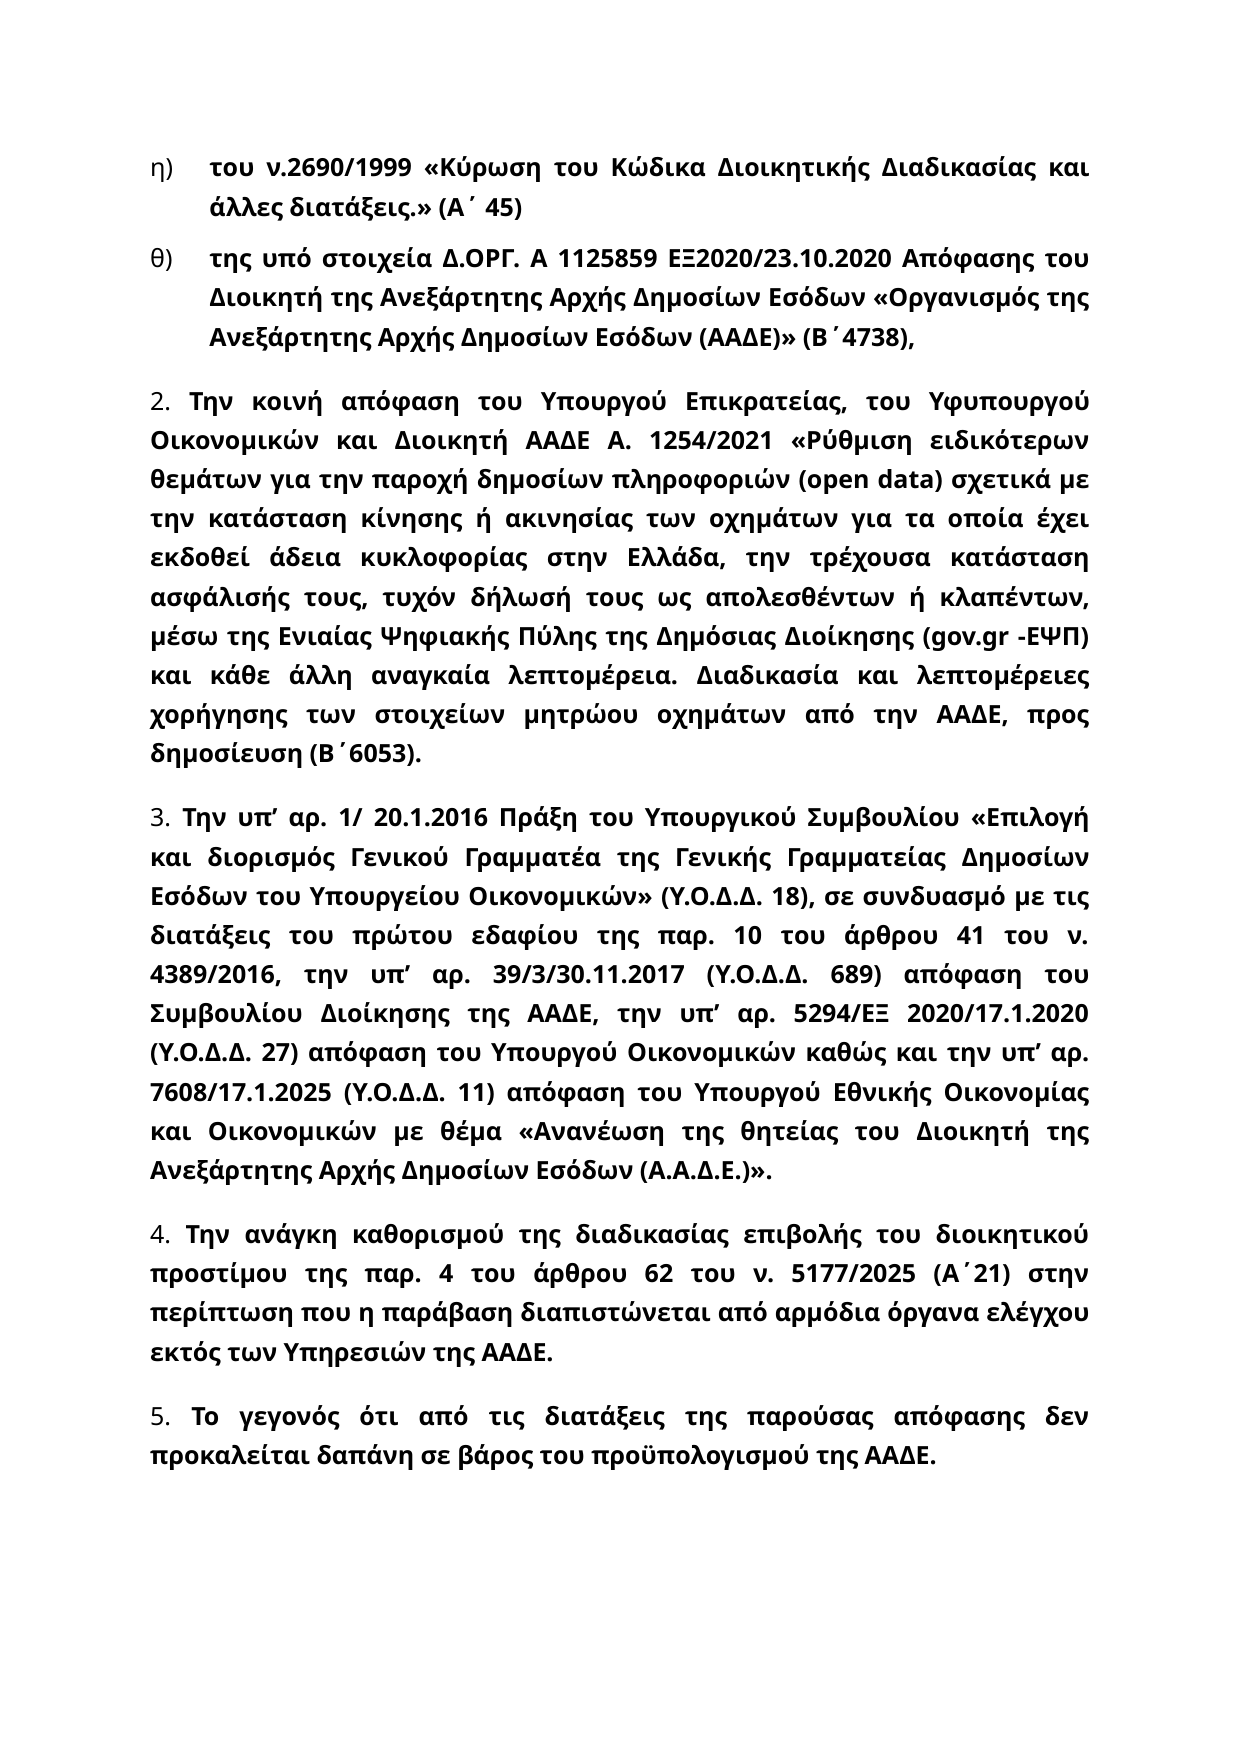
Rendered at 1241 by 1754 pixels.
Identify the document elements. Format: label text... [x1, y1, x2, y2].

text 5. Το γεγονός ότι από τις διατάξεις της παρούσας απόφασης δεν προκαλείται δαπάνη σε βάρος του προϋπολογισμού της ΑΑΔΕ. [150, 1398, 1090, 1472]
list θ) της υπό στοιχεία Δ.ΟΡΓ. Α 1125859 ΕΞ2020/23.10.2020 Απόφασης του Διοικητή της Ανεξάρτητης Αρχής Δημοσίων Εσόδων «Οργανισμός της Ανεξάρτητης Αρχής Δημοσίων Εσόδων (ΑΑΔΕ)» (Β΄4738), [150, 241, 1090, 353]
text 4. Την ανάγκη καθορισμού της διαδικασίας επιβολής του διοικητικού προστίμου της παρ. 4 του άρθρου 62 του ν. 5177/2025 (Α΄21) στην περίπτωση που η παράβαση διαπιστώνεται από αρμόδια όργανα ελέγχου εκτός των Υπηρεσιών της ΑΑΔΕ. [150, 1217, 1090, 1368]
list η) του ν.2690/1999 «Κύρωση του Κώδικα Διοικητικής Διαδικασίας και άλλες διατάξεις.» (Α΄ 45) [150, 150, 1090, 223]
text 2. Την κοινή απόφαση του Υπουργού Επικρατείας, του Υφυπουργού Οικονομικών και Διοικητή ΑΑΔΕ Α. 1254/2021 «Ρύθμιση ειδικότερων θεμάτων για την παροχή δημοσίων πληροφοριών (open data) σχετικά με την κατάσταση κίνησης ή ακινησίας των οχημάτων για τα οποία έχει εκδοθεί άδεια κυκλοφορίας στην Ελλάδα, την τρέχουσα κατάσταση ασφάλισής τους, τυχόν δήλωσή τους ως απολεσθέντων ή κλαπέντων, μέσω της Ενιαίας Ψηφιακής Πύλης της Δημόσιας Διοίκησης (gov.gr -ΕΨΠ) και κάθε άλλη αναγκαία λεπτομέρεια. Διαδικασία και λεπτομέρειες χορήγησης των στοιχείων μητρώου οχημάτων από την ΑΑΔΕ, προς δημοσίευση (Β΄6053). [150, 383, 1090, 770]
text 3. Την υπ’ αρ. 1/ 20.1.2016 Πράξη του Υπουργικού Συμβουλίου «Επιλογή και διορισμός Γενικού Γραμματέα της Γενικής Γραμματείας Δημοσίων Εσόδων του Υπουργείου Οικονομικών» (Υ.Ο.Δ.Δ. 18), σε συνδυασμό με τις διατάξεις του πρώτου εδαφίου της παρ. 10 του άρθρου 41 του ν. 4389/2016, την υπ’ αρ. 39/3/30.11.2017 (Υ.Ο.Δ.Δ. 689) απόφαση του Συμβουλίου Διοίκησης της ΑΑΔΕ, την υπ’ αρ. 5294/ΕΞ 2020/17.1.2020 (Υ.Ο.Δ.Δ. 27) απόφαση του Υπουργού Οικονομικών καθώς και την υπ’ αρ. 7608/17.1.2025 (Υ.Ο.Δ.Δ. 11) απόφαση του Υπουργού Εθνικής Οικονομίας και Οικονομικών με θέμα «Ανανέωση της θητείας του Διοικητή της Ανεξάρτητης Αρχής Δημοσίων Εσόδων (Α.Α.Δ.Ε.)». [150, 800, 1090, 1187]
